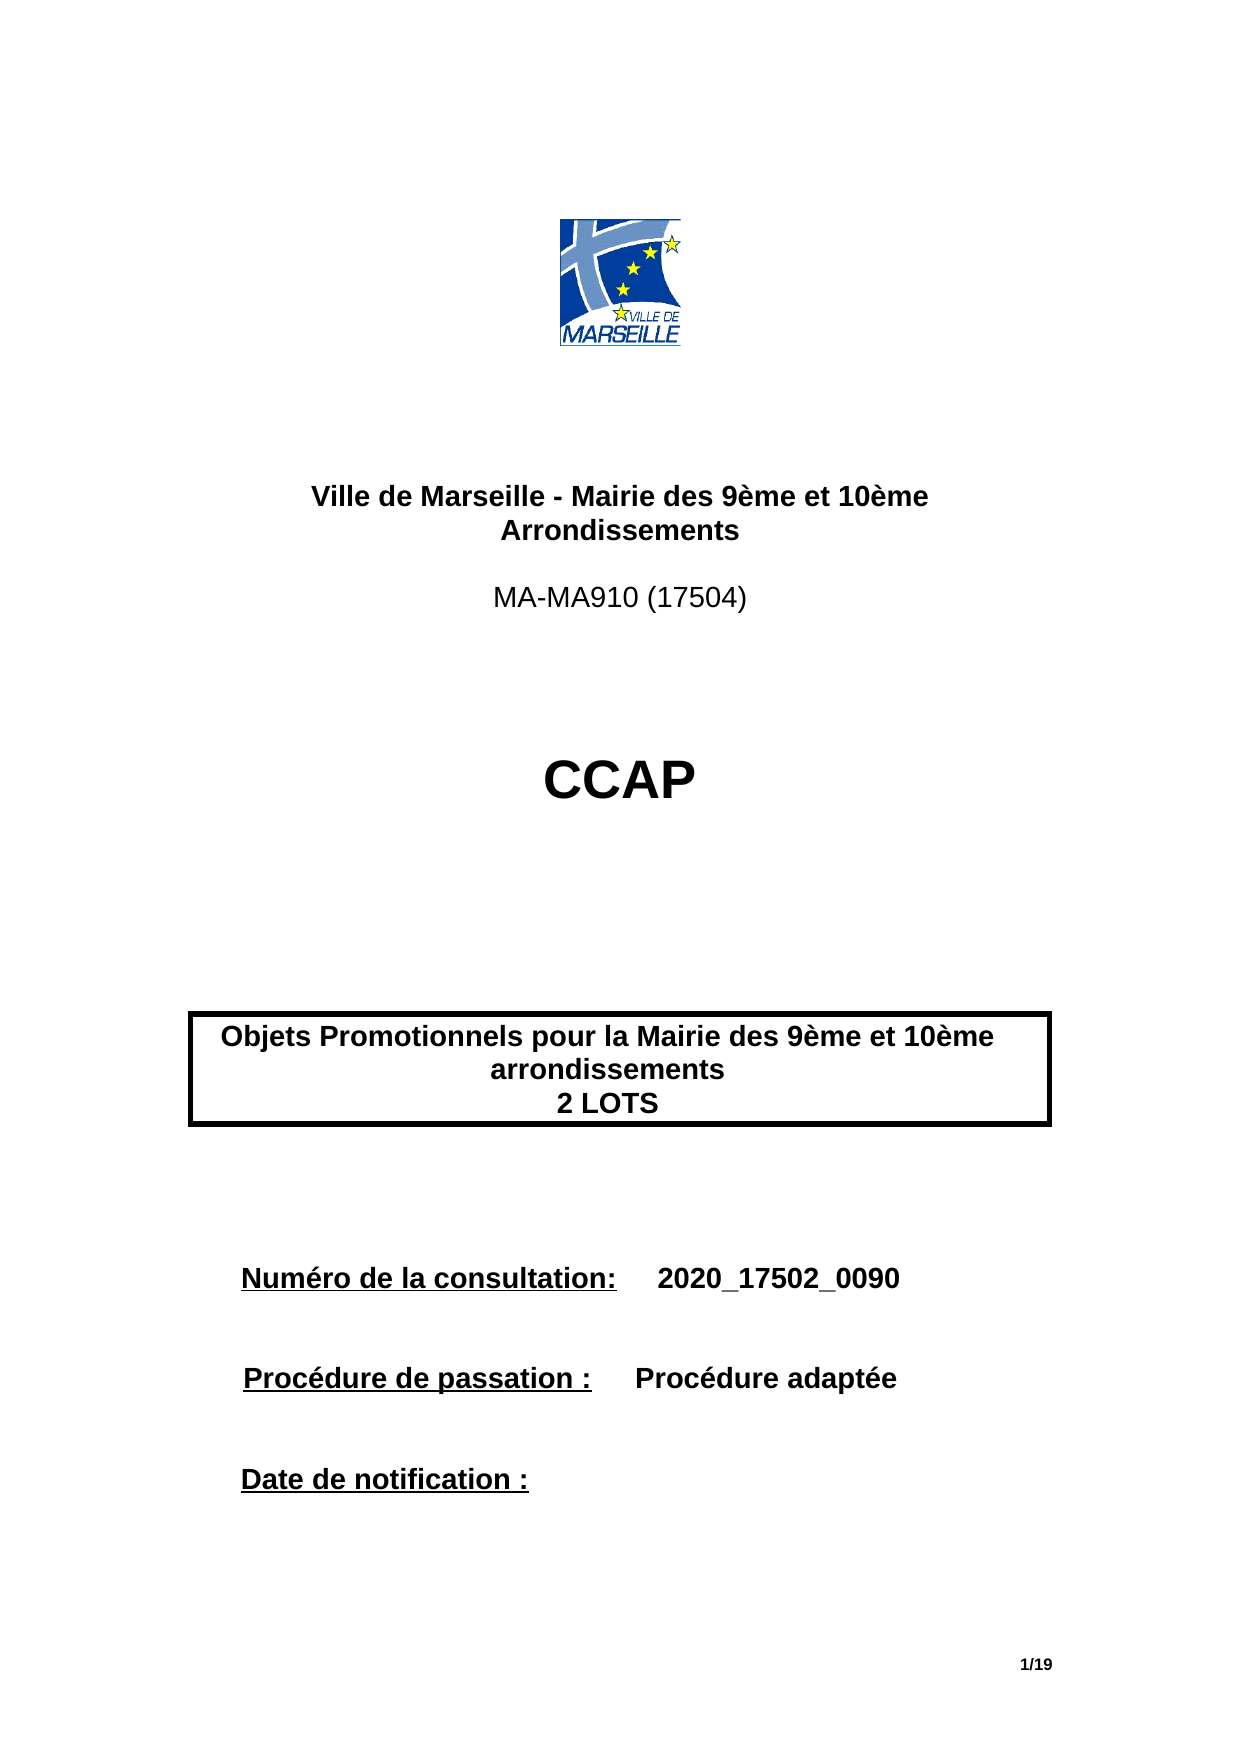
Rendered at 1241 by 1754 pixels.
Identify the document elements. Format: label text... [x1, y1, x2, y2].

text 2 LOTS [193, 1078, 1047, 1121]
text Objets Promotionnels pour la Mairie des 9ème et 10ème arrondissements [193, 1017, 1047, 1078]
text Ville de Marseille - Mairie des 9ème et 10ème Arrondissements [188, 479, 1052, 547]
text Numéro de la consultation: 2020_17502_0090 [241, 1261, 1052, 1294]
text Date de notification : [241, 1462, 1052, 1496]
text CCAP [188, 748, 1052, 810]
text MA-MA910 (17504) [188, 580, 1052, 614]
text Procédure de passation : Procédure adaptée [243, 1361, 1052, 1395]
